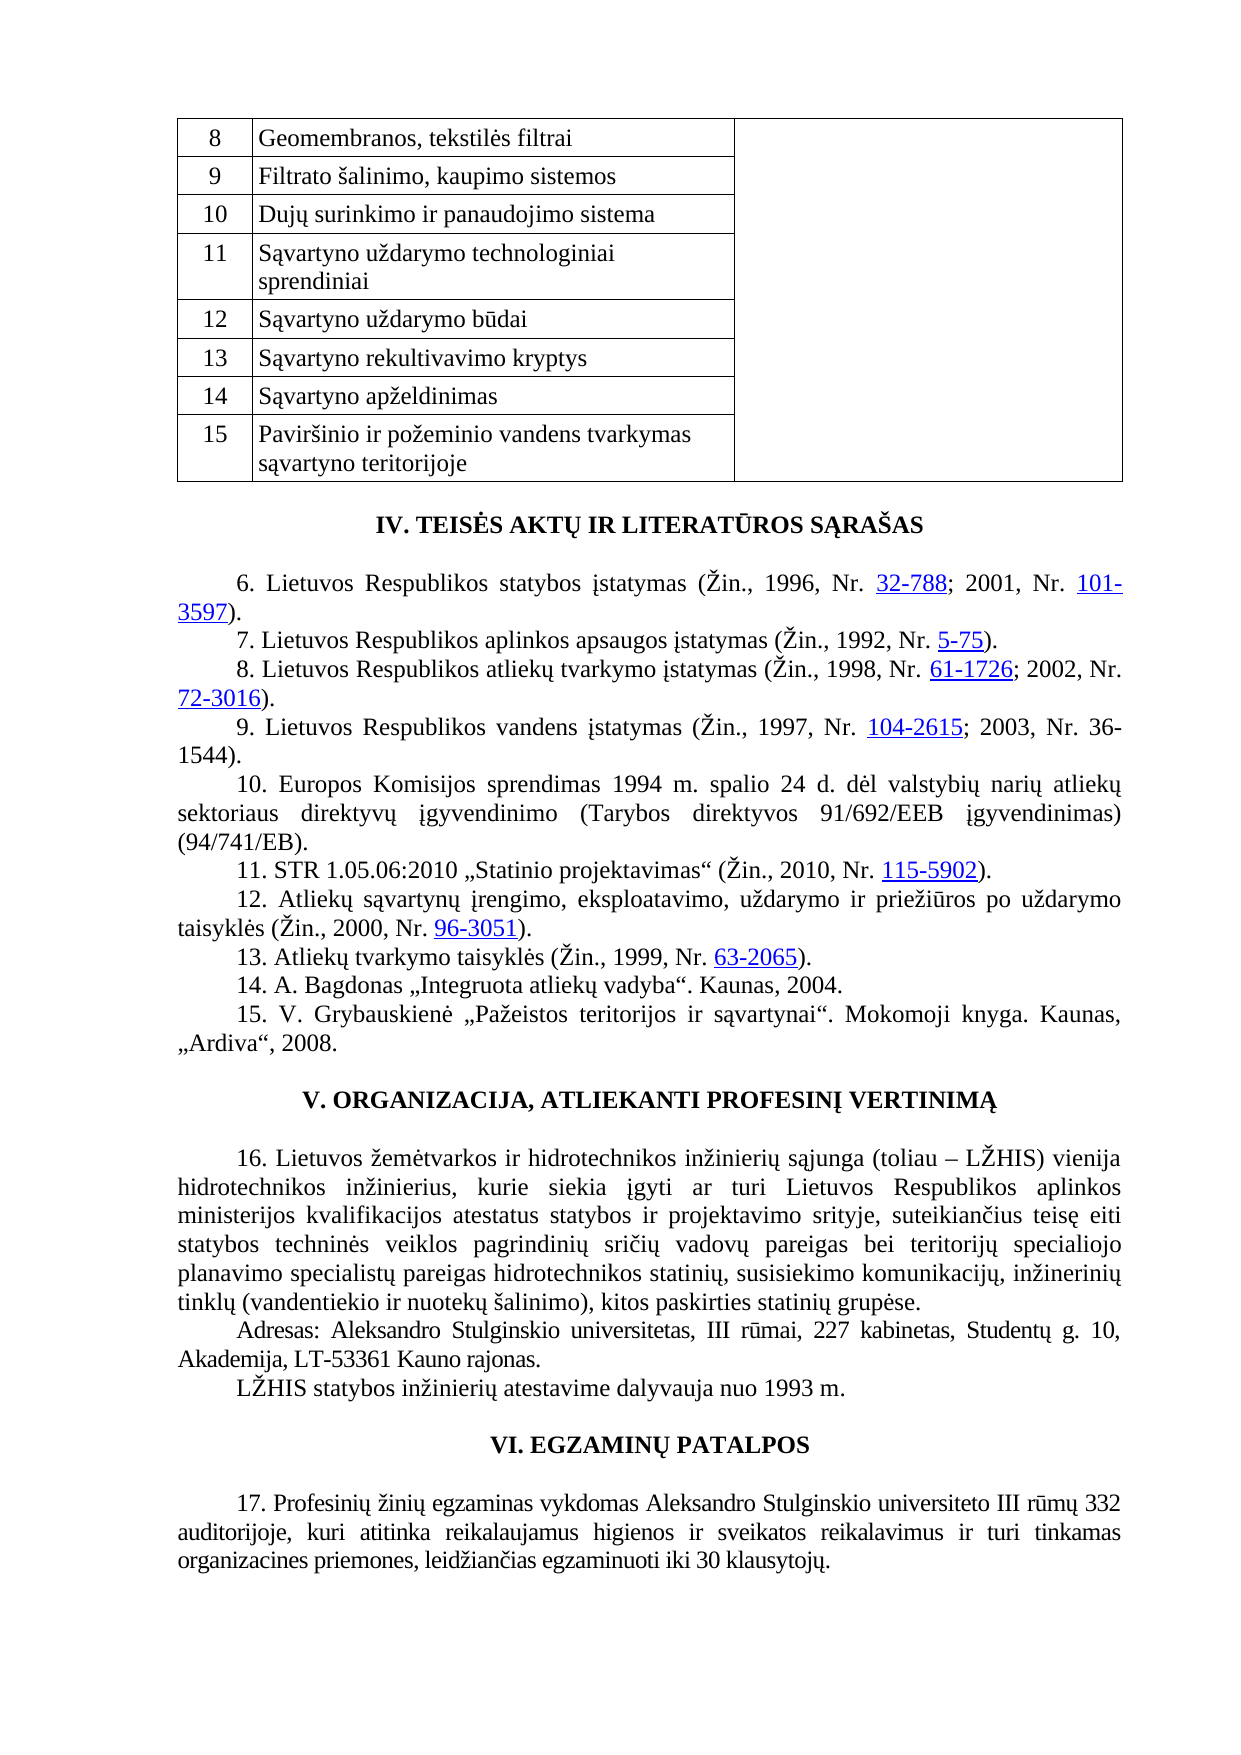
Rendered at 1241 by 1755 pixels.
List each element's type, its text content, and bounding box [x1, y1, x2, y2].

text 17. Profesinių žinių egzaminas vykdomas Aleksandro Stulginskio universiteto III rūmų 332 auditorijoje, kuri atitinka reikalaujamus higienos ir sveikatos reikalavimus ir turi tinkamas organizacines priemones, leidžiančias egzaminuoti iki 30 klausytojų. [177, 1488, 1122, 1574]
table_cell Paviršinio ir požeminio vandens tvarkymas sąvartyno teritorijoje [253, 415, 734, 481]
text V. ORGANIZACIJA, ATLIEKANTI PROFESINĮ VERTINIMĄ [177, 1085, 1122, 1114]
text 10. Europos Komisijos sprendimas 1994 m. spalio 24 d. dėl valstybių narių atliekų sektoriaus direktyvų įgyvendinimo (Tarybos direktyvos 91/692/EEB įgyvendinimas) (94/741/EB). [177, 769, 1122, 855]
table_cell Filtrato šalinimo, kaupimo sistemos [253, 157, 734, 194]
table_cell 12 [178, 300, 252, 337]
text LŽHIS statybos inžinierių atestavime dalyvauja nuo 1993 m. [177, 1373, 1122, 1402]
text 9. Lietuvos Respublikos vandens įstatymas (Žin., 1997, Nr. 104-2615; 2003, Nr. 36-1544). [177, 712, 1122, 769]
table_cell 10 [178, 195, 252, 232]
text 8. Lietuvos Respublikos atliekų tvarkymo įstatymas (Žin., 1998, Nr. 61-1726; 2002, Nr. 72-3016). [177, 654, 1122, 712]
table_cell Geomembranos, tekstilės filtrai [253, 119, 734, 156]
text Adresas: Aleksandro Stulginskio universitetas, III rūmai, 227 kabinetas, Studentų g. 10, Akademija, LT-53361 Kauno rajonas. [177, 1315, 1122, 1373]
text IV. TEISĖS AKTŲ IR LITERATŪROS SĄRAŠAS [177, 510, 1122, 539]
text VI. EGZAMINŲ PATALPOS [177, 1430, 1122, 1459]
table_cell 15 [178, 415, 252, 481]
text 13. Atliekų tvarkymo taisyklės (Žin., 1999, Nr. 63-2065). [177, 942, 1122, 970]
table_cell Sąvartyno rekultivavimo kryptys [253, 339, 734, 376]
text 7. Lietuvos Respublikos aplinkos apsaugos įstatymas (Žin., 1992, Nr. 5-75). [177, 625, 1122, 654]
table_cell 14 [178, 377, 252, 414]
table_cell Sąvartyno uždarymo technologiniai sprendiniai [253, 234, 734, 299]
table_cell [735, 119, 1122, 481]
text 14. A. Bagdonas „Integruota atliekų vadyba“. Kaunas, 2004. [177, 970, 1122, 999]
text 15. V. Grybauskienė „Pažeistos teritorijos ir sąvartynai“. Mokomoji knyga. Kaunas, „Ardiva“, 2008. [177, 999, 1122, 1057]
table_cell Sąvartyno uždarymo būdai [253, 300, 734, 337]
text 12. Atliekų sąvartynų įrengimo, eksploatavimo, uždarymo ir priežiūros po uždarymo taisyklės (Žin., 2000, Nr. 96-3051). [177, 884, 1122, 942]
table_cell 11 [178, 234, 252, 299]
text 16. Lietuvos žemėtvarkos ir hidrotechnikos inžinierių sąjunga (toliau – LŽHIS) vienija hidrotechnikos inžinierius, kurie siekia įgyti ar turi Lietuvos Respublikos aplinkos ministerijos kvalifikacijos atestatus statybos ir projektavimo srityje, suteikiančius teisę eiti statybos techninės veiklos pagrindinių sričių vadovų pareigas bei teritorijų specialiojo planavimo specialistų pareigas hidrotechnikos statinių, susisiekimo komunikacijų, inžinerinių tinklų (vandentiekio ir nuotekų šalinimo), kitos paskirties statinių grupėse. [177, 1143, 1122, 1315]
table_cell Dujų surinkimo ir panaudojimo sistema [253, 195, 734, 232]
table_cell 13 [178, 339, 252, 376]
table_cell Sąvartyno apželdinimas [253, 377, 734, 414]
table_cell 9 [178, 157, 252, 194]
table_cell 8 [178, 119, 252, 156]
text 11. STR 1.05.06:2010 „Statinio projektavimas“ (Žin., 2010, Nr. 115-5902). [177, 855, 1122, 884]
text 6. Lietuvos Respublikos statybos įstatymas (Žin., 1996, Nr. 32-788; 2001, Nr. 101-3597). [177, 568, 1122, 625]
